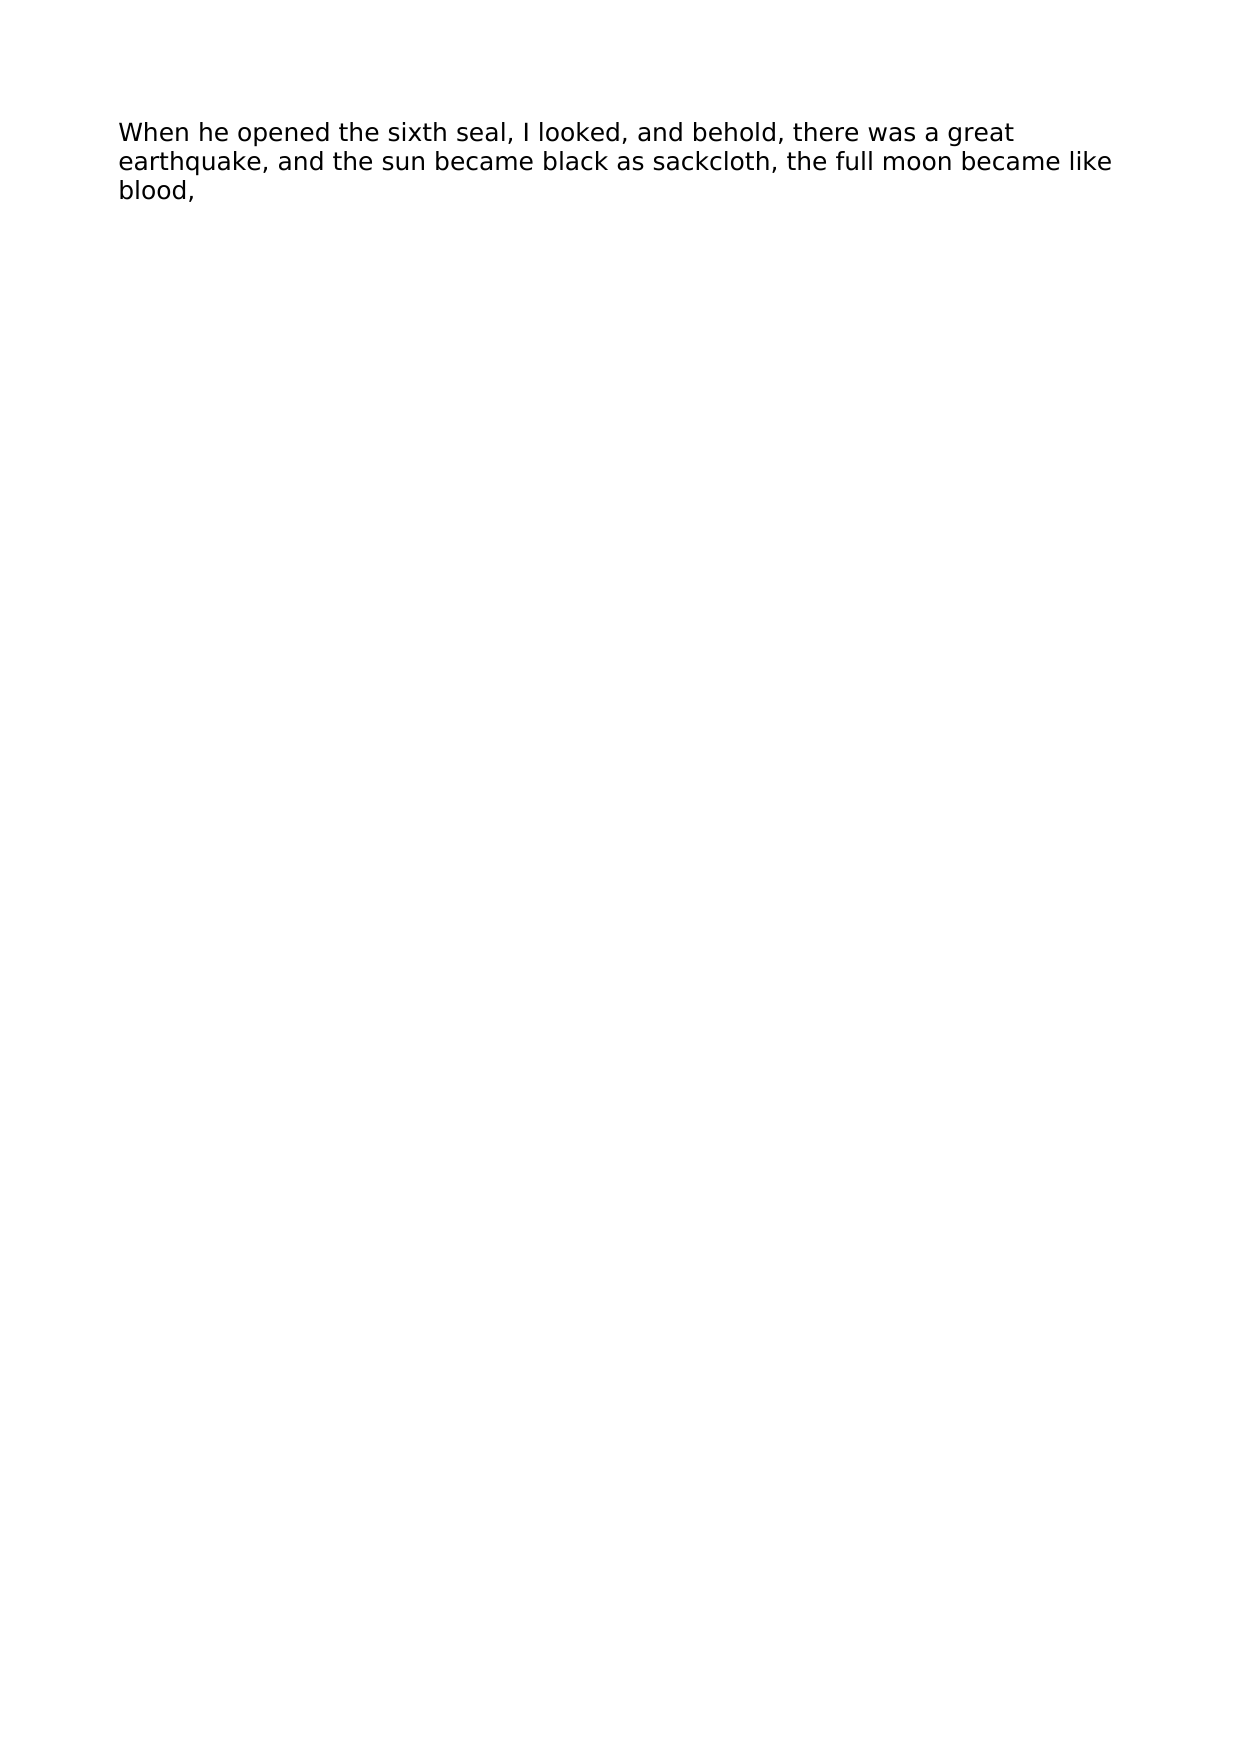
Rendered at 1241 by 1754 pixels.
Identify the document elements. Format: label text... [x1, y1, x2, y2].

text When he opened the sixth seal, I looked, and behold, there was a great earthquake, and the sun became black as sackcloth, the full moon became like blood, [118, 118, 1122, 206]
